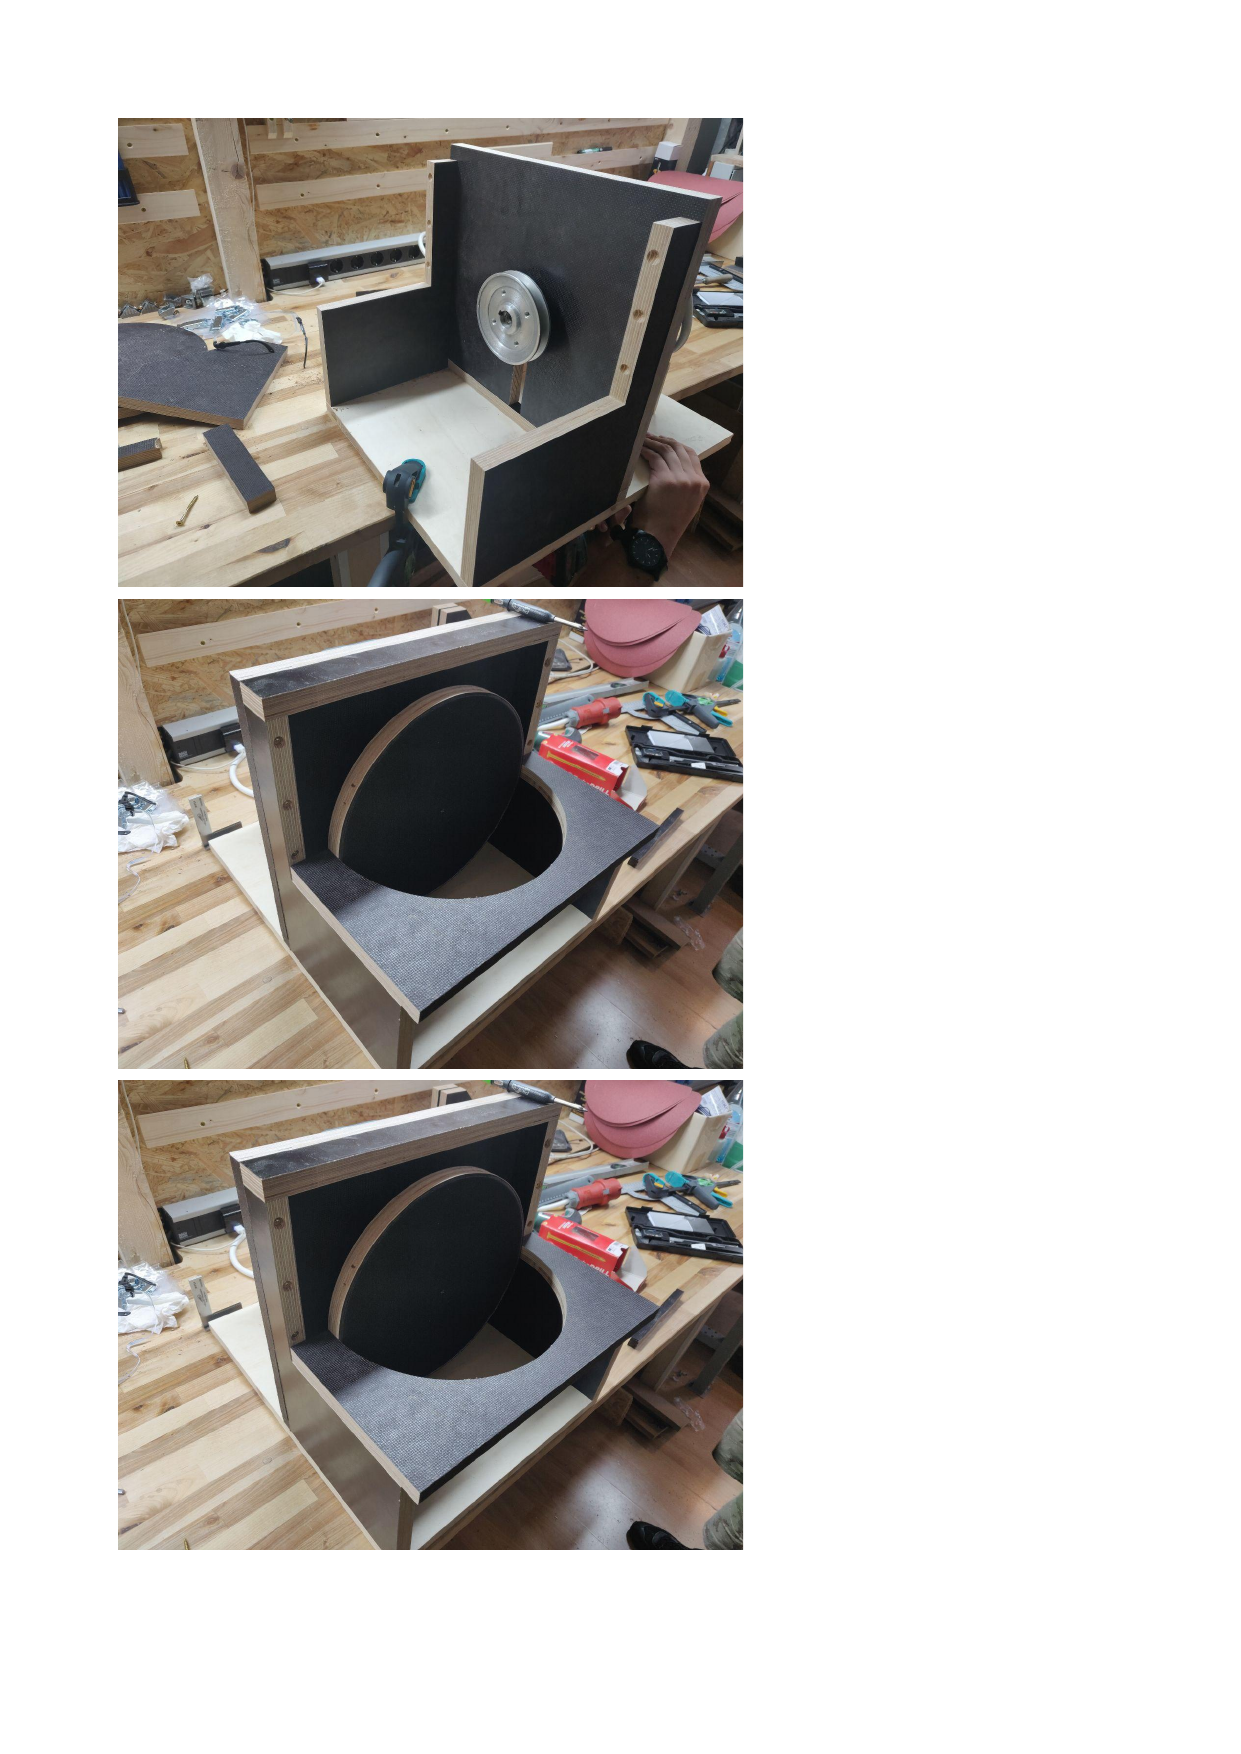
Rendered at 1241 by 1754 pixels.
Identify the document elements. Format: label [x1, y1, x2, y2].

picture [118, 599, 744, 1069]
picture [118, 118, 744, 587]
picture [118, 1080, 744, 1550]
